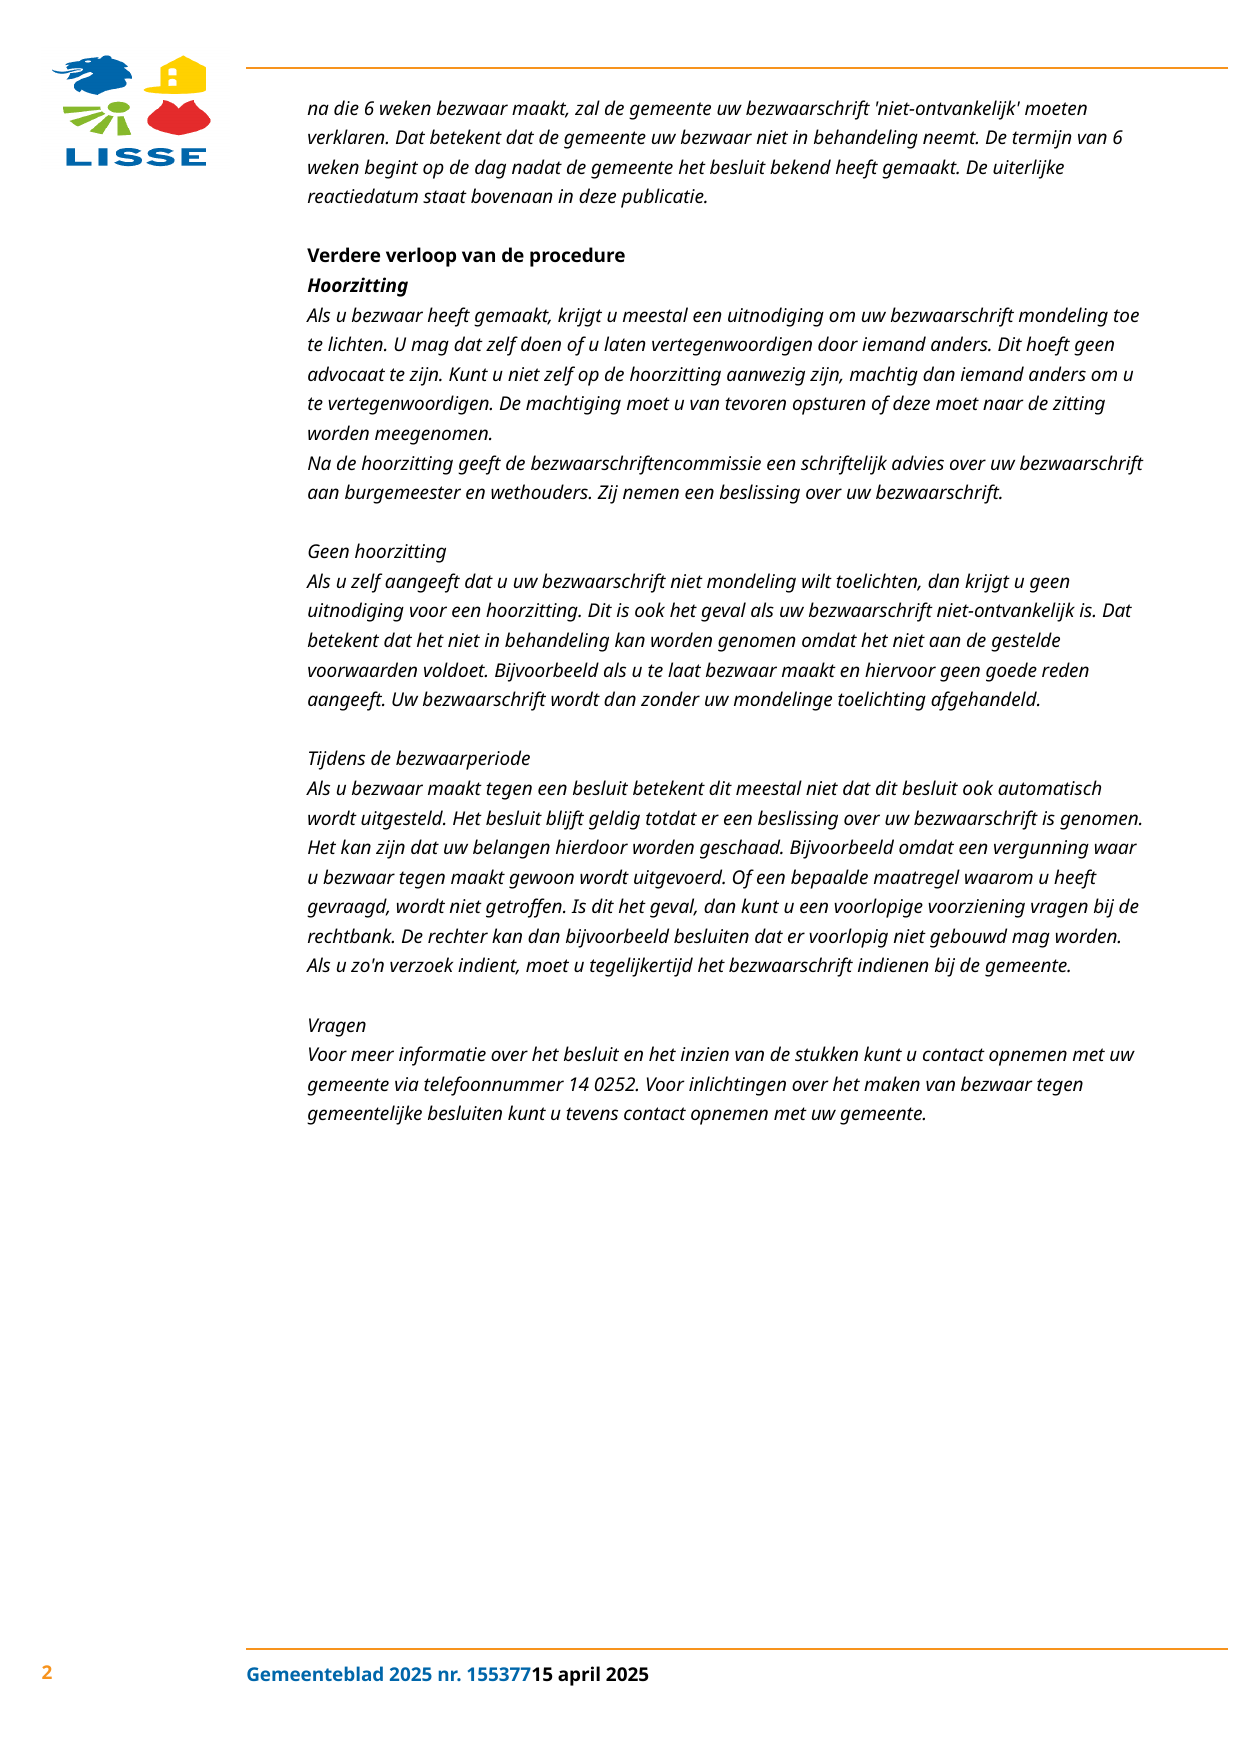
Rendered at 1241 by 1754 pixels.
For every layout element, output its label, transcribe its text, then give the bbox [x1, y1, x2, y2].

list Voor meer informatie over het besluit en het inzien van de stukken kunt u contact opnemen met uw gemeente via telefoonnummer 14 0252. Voor inlichtingen over het maken van bezwaar tegen gemeentelijke besluiten kunt u tevens contact opnemen met uw gemeente. [248, 1041, 1152, 1126]
list Tijdens de bezwaarperiode [248, 746, 1152, 771]
list Verdere verloop van de procedure [248, 243, 1152, 268]
list Vragen [248, 1012, 1152, 1038]
list Na de hoorzitting geeft de bezwaarschriftencommissie een schriftelijk advies over uw bezwaarschrift aan burgemeester en wethouders. Zij nemen een beslissing over uw bezwaarschrift. [248, 450, 1152, 505]
list Geen hoorzitting [248, 538, 1152, 564]
list Als u bezwaar heeft gemaakt, krijgt u meestal een uitnodiging om uw bezwaarschrift mondeling toe te lichten. U mag dat zelf doen of u laten vertegenwoordigen door iemand anders. Dit hoeft geen advocaat te zijn. Kunt u niet zelf op de hoorzitting aanwezig zijn, machtig dan iemand anders om u te vertegenwoordigen. De machtiging moet u van tevoren opsturen of deze moet naar de zitting worden meegenomen. [248, 302, 1152, 446]
list Als u zelf aangeeft dat u uw bezwaarschrift niet mondeling wilt toelichten, dan krijgt u geen uitnodiging voor een hoorzitting. Dit is ook het geval als uw bezwaarschrift niet-ontvankelijk is. Dat betekent dat het niet in behandeling kan worden genomen omdat het niet aan de gestelde voorwaarden voldoet. Bijvoorbeeld als u te laat bezwaar maakt en hiervoor geen goede reden aangeeft. Uw bezwaarschrift wordt dan zonder uw mondelinge toelichting afgehandeld. [248, 568, 1152, 712]
picture [41, 47, 231, 172]
list na die 6 weken bezwaar maakt, zal de gemeente uw bezwaarschrift 'niet-ontvankelijk' moeten verklaren. Dat betekent dat de gemeente uw bezwaar niet in behandeling neemt. De termijn van 6 weken begint op de dag nadat de gemeente het besluit bekend heeft gemaakt. De uiterlijke reactiedatum staat bovenaan in deze publicatie. [248, 95, 1152, 209]
list Hoorzitting [248, 272, 1152, 298]
list Als u bezwaar maakt tegen een besluit betekent dit meestal niet dat dit besluit ook automatisch wordt uitgesteld. Het besluit blijft geldig totdat er een beslissing over uw bezwaarschrift is genomen. Het kan zijn dat uw belangen hierdoor worden geschaad. Bijvoorbeeld omdat een vergunning waar u bezwaar tegen maakt gewoon wordt uitgevoerd. Of een bepaalde maatregel waarom u heeft gevraagd, wordt niet getroffen. Is dit het geval, dan kunt u een voorlopige voorziening vragen bij de rechtbank. De rechter kan dan bijvoorbeeld besluiten dat er voorlopig niet gebouwd mag worden. Als u zo'n verzoek indient, moet u tegelijkertijd het bezwaarschrift indienen bij de gemeente. [248, 775, 1152, 978]
